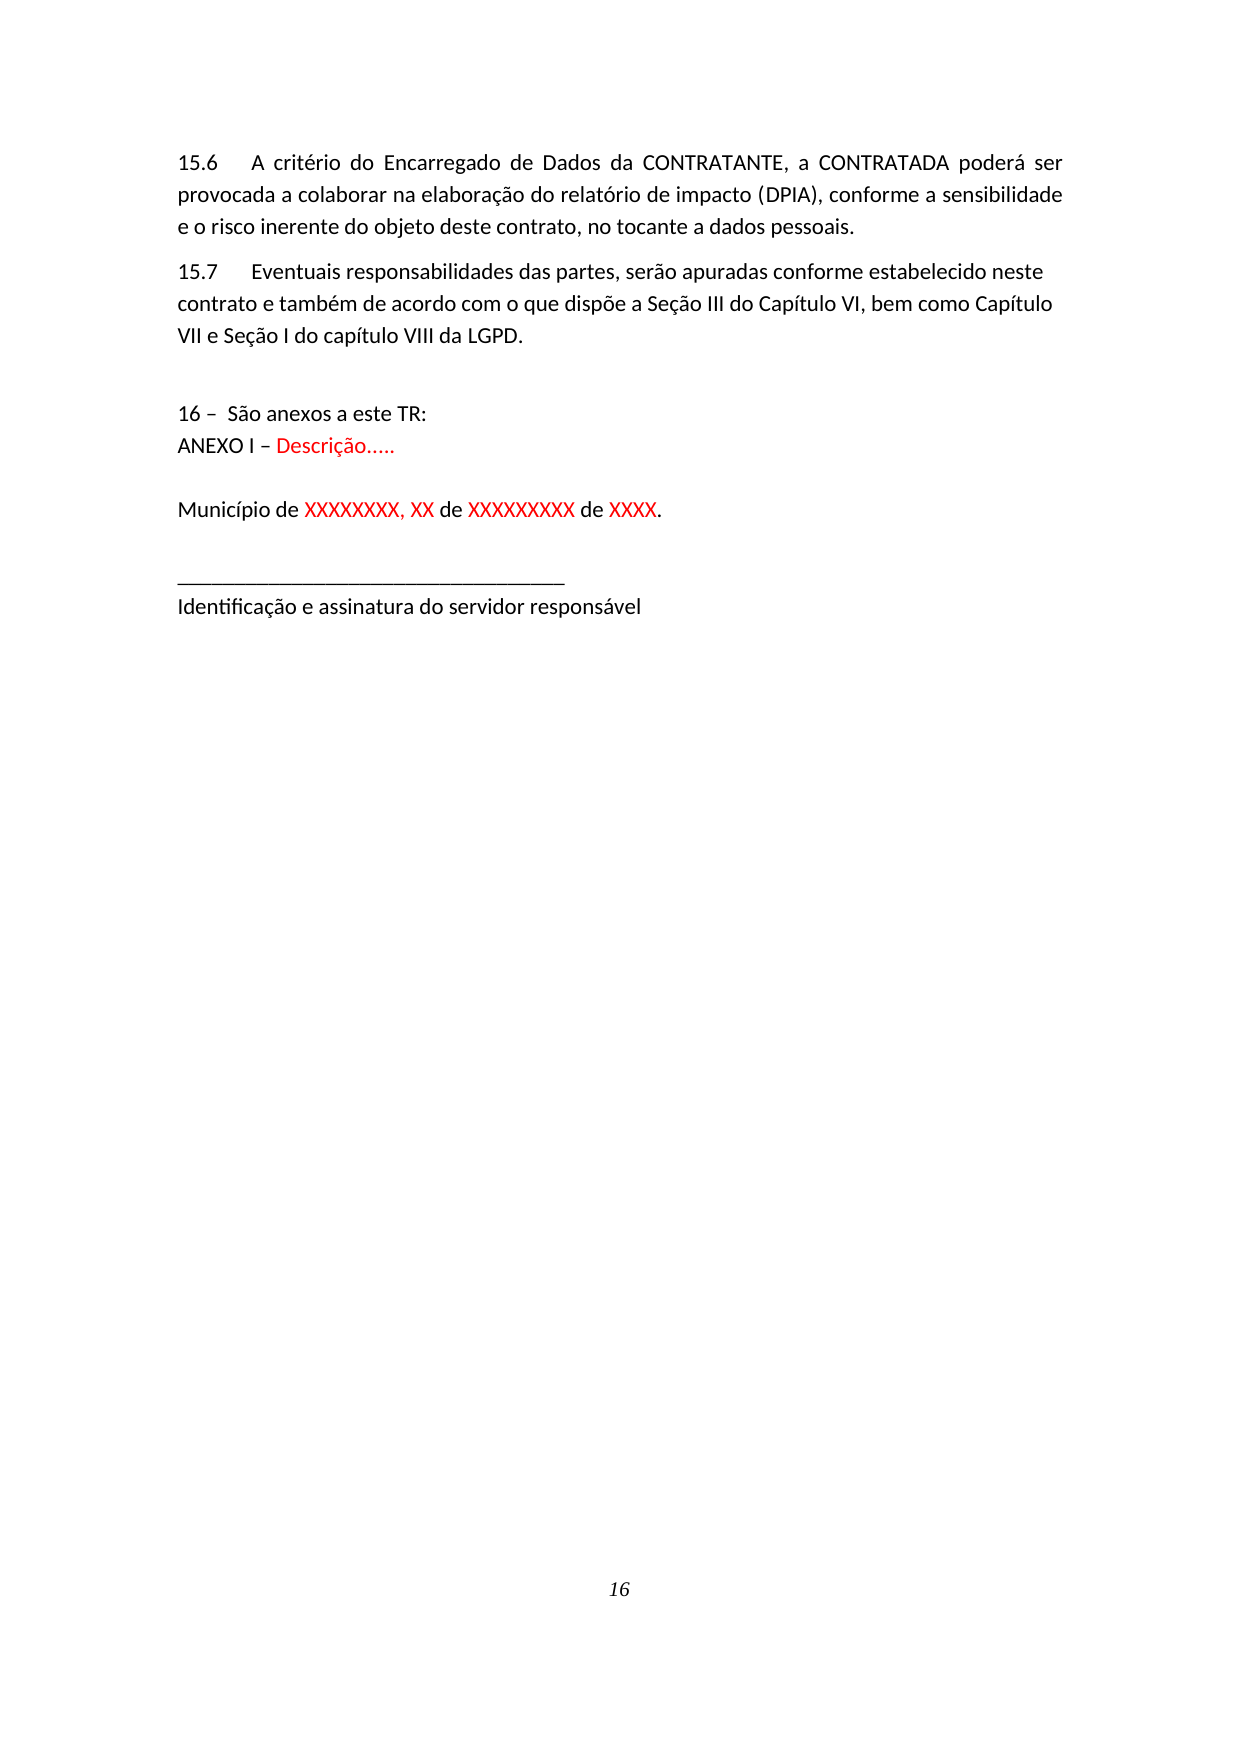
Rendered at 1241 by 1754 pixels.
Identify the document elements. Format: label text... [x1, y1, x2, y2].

text ANEXO I – Descrição..... [177, 431, 1069, 459]
text 16 – São anexos a este TR: [177, 399, 1069, 427]
text Identificação e assinatura do servidor responsável [177, 592, 1063, 620]
list A critério do Encarregado de Dados da CONTRATANTE, a CONTRATADA poderá ser provocada a colaborar na elaboração do relatório de impacto (DPIA), conforme a sensibilidade e o risco inerente do objeto deste contrato, no tocante a dados pessoais. [177, 148, 1063, 240]
text __________________________________ [177, 560, 1063, 588]
list Eventuais responsabilidades das partes, serão apuradas conforme estabelecido neste contrato e também de acordo com o que dispõe a Seção III do Capítulo VI, bem como Capítulo VII e Seção I do capítulo VIII da LGPD. [177, 257, 1069, 382]
subtitle Município de XXXXXXXX, XX de XXXXXXXXX de XXXX. [177, 496, 1142, 523]
